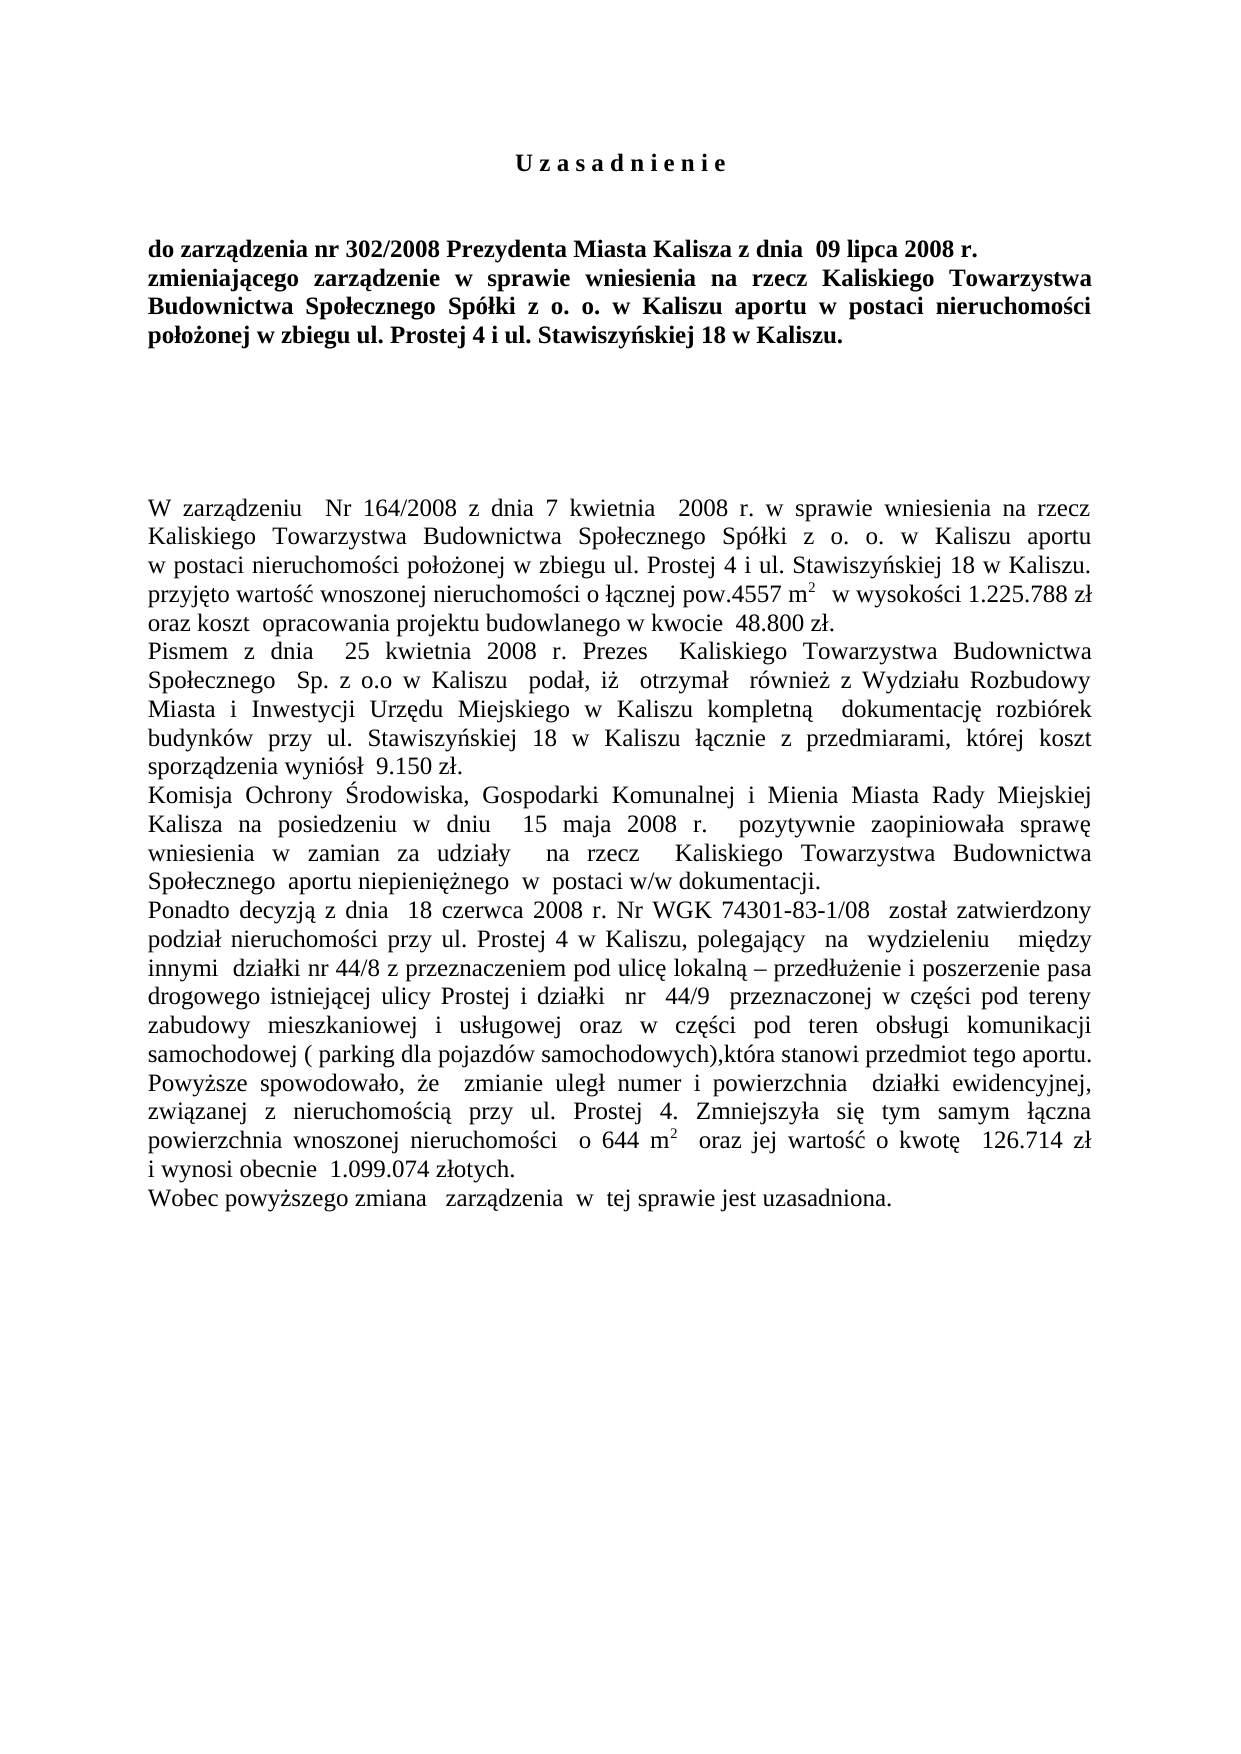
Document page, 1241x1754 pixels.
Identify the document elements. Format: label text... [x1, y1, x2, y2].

text do zarządzenia nr 302/2008 Prezydenta Miasta Kalisza z dnia 09 lipca 2008 r. [148, 234, 1092, 263]
text Powyższe spowodowało, że zmianie uległ numer i powierzchnia działki ewidencyjnej, związanej z nieruchomością przy ul. Prostej 4. Zmniejszyła się tym samym łączna powierzchnia wnoszonej nieruchomości o 644 m2 oraz jej wartość o kwotę 126.714 zł i wynosi obecnie 1.099.074 złotych. Wobec powyższego zmiana zarządzenia w tej sprawie jest uzasadniona. [148, 1068, 1092, 1211]
subtitle U z a s a d n i e n i e [148, 148, 1092, 176]
text W zarządzeniu Nr 164/2008 z dnia 7 kwietnia 2008 r. w sprawie wniesienia na rzecz Kaliskiego Towarzystwa Budownictwa Społecznego Spółki z o. o. w Kaliszu aportu w postaci nieruchomości położonej w zbiegu ul. Prostej 4 i ul. Stawiszyńskiej 18 w Kaliszu. przyjęto wartość wnoszonej nieruchomości o łącznej pow.4557 m2 w wysokości 1.225.788 zł oraz koszt opracowania projektu budowlanego w kwocie 48.800 zł. [148, 493, 1092, 636]
text Ponadto decyzją z dnia 18 czerwca 2008 r. Nr WGK 74301-83-1/08 został zatwierdzony podział nieruchomości przy ul. Prostej 4 w Kaliszu, polegający na wydzieleniu między innymi działki nr 44/8 z przeznaczeniem pod ulicę lokalną – przedłużenie i poszerzenie pasa drogowego istniejącej ulicy Prostej i działki nr 44/9 przeznaczonej w części pod tereny zabudowy mieszkaniowej i usługowej oraz w części pod teren obsługi komunikacji samochodowej ( parking dla pojazdów samochodowych),która stanowi przedmiot tego aportu. [148, 895, 1092, 1068]
text Komisja Ochrony Środowiska, Gospodarki Komunalnej i Mienia Miasta Rady Miejskiej Kalisza na posiedzeniu w dniu 15 maja 2008 r. pozytywnie zaopiniowała sprawę wniesienia w zamian za udziały na rzecz Kaliskiego Towarzystwa Budownictwa Społecznego aportu niepieniężnego w postaci w/w dokumentacji. [148, 780, 1092, 895]
text Pismem z dnia 25 kwietnia 2008 r. Prezes Kaliskiego Towarzystwa Budownictwa Społecznego Sp. z o.o w Kaliszu podał, iż otrzymał również z Wydziału Rozbudowy Miasta i Inwestycji Urzędu Miejskiego w Kaliszu kompletną dokumentację rozbiórek budynków przy ul. Stawiszyńskiej 18 w Kaliszu łącznie z przedmiarami, której koszt sporządzenia wyniósł 9.150 zł. [148, 636, 1092, 780]
text zmieniającego zarządzenie w sprawie wniesienia na rzecz Kaliskiego Towarzystwa Budownictwa Społecznego Spółki z o. o. w Kaliszu aportu w postaci nieruchomości położonej w zbiegu ul. Prostej 4 i ul. Stawiszyńskiej 18 w Kaliszu. [148, 263, 1092, 349]
